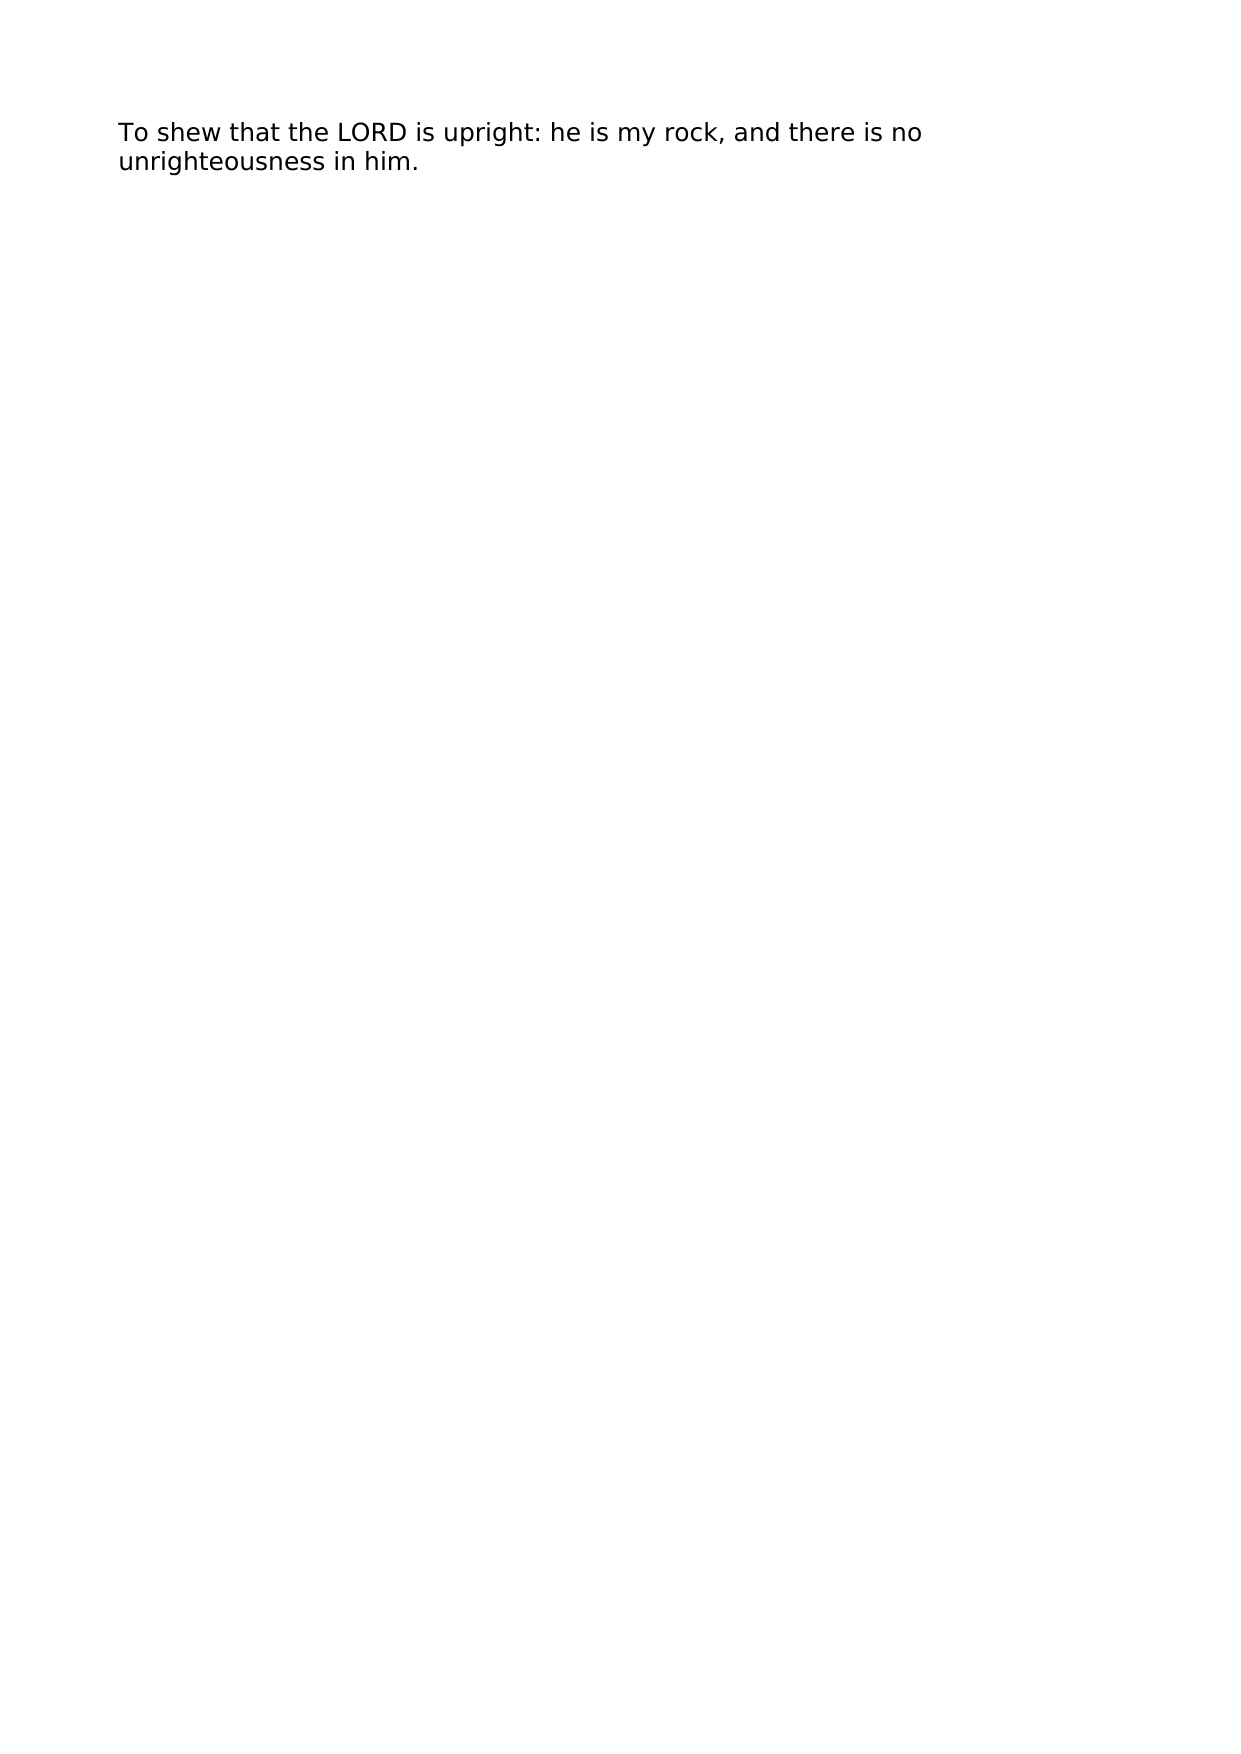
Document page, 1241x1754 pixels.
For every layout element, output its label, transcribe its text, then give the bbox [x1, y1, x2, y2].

text To shew that the LORD is upright: he is my rock, and there is no unrighteousness in him. [118, 118, 1122, 176]
